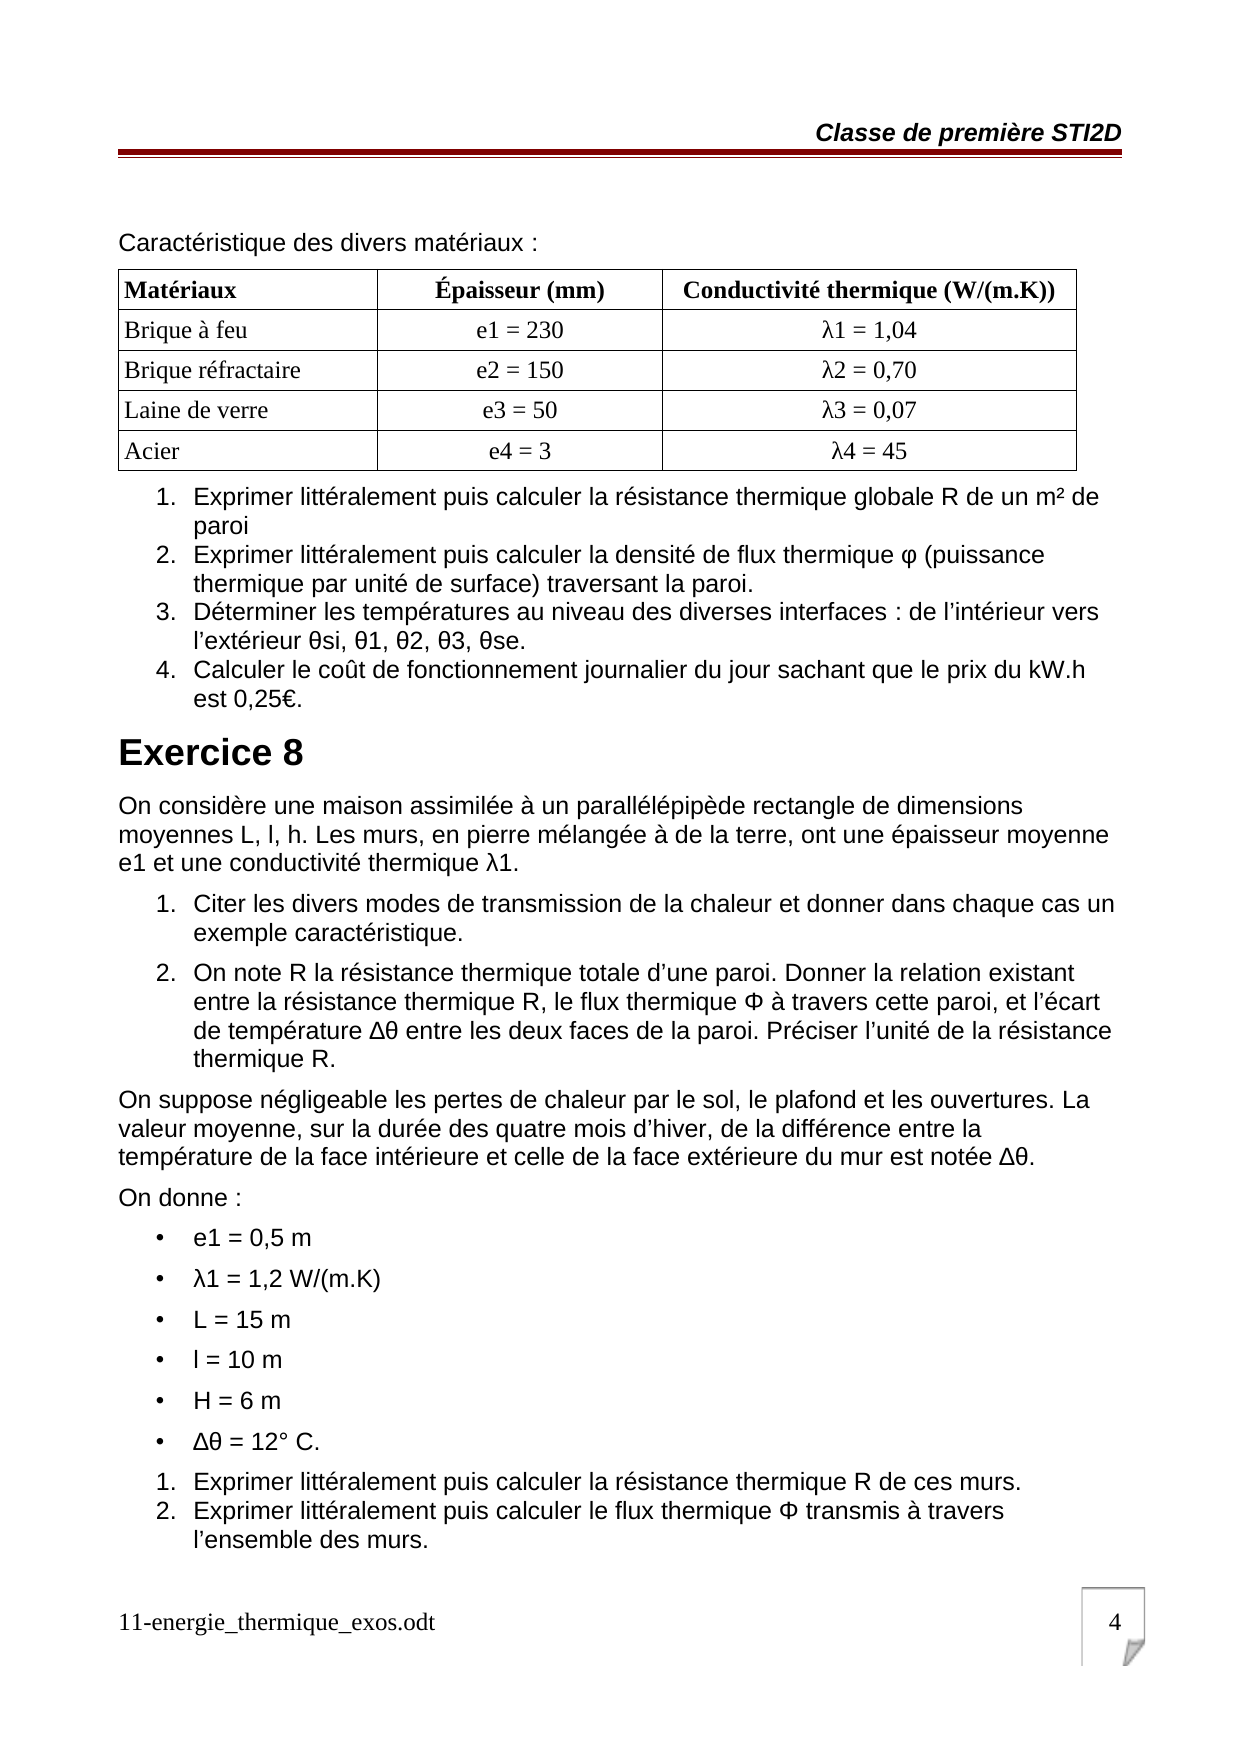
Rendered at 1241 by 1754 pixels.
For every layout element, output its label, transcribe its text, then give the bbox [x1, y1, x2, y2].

table_header Conductivité thermique (W/(m.K)) [663, 270, 1076, 309]
table_cell e4 = 3 [378, 431, 662, 470]
table_cell λ1 = 1,04 [663, 310, 1076, 349]
text On considère une maison assimilée à un parallélépipède rectangle de dimensions moyennes L, l, h. Les murs, en pierre mélangée à de la terre, ont une épaisseur moyenne e1 et une conductivité thermique λ1. [118, 791, 1122, 877]
list Exprimer littéralement puis calculer la résistance thermique globale R de un m² de paroi [156, 482, 1122, 540]
text Caractéristique des divers matériaux : [118, 228, 1122, 257]
list Exprimer littéralement puis calculer la résistance thermique R de ces murs. [156, 1467, 1122, 1496]
list e1 = 0,5 m [156, 1223, 1122, 1252]
table_cell λ4 = 45 [663, 431, 1076, 470]
table_cell λ3 = 0,07 [663, 391, 1076, 430]
list On note R la résistance thermique totale d’une paroi. Donner la relation existant entre la résistance thermique R, le flux thermique Φ à travers cette paroi, et l’écart de température ∆θ entre les deux faces de la paroi. Préciser l’unité de la résistance thermique R. [156, 958, 1122, 1073]
text On donne : [118, 1183, 1122, 1212]
list l = 10 m [156, 1345, 1122, 1374]
list ∆θ = 12° C. [156, 1427, 1122, 1455]
subtitle Exercice 8 [118, 730, 1122, 773]
table_cell e3 = 50 [378, 391, 662, 430]
table_cell Brique réfractaire [119, 351, 377, 390]
list λ1 = 1,2 W/(m.K) [156, 1264, 1122, 1293]
list Déterminer les températures au niveau des diverses interfaces : de l’intérieur vers l’extérieur θsi, θ1, θ2, θ3, θse. [156, 597, 1122, 655]
list Citer les divers modes de transmission de la chaleur et donner dans chaque cas un exemple caractéristique. [156, 889, 1122, 946]
list Exprimer littéralement puis calculer le flux thermique Φ transmis à travers l’ensemble des murs. [156, 1496, 1122, 1553]
list H = 6 m [156, 1386, 1122, 1415]
table_cell Brique à feu [119, 310, 377, 349]
list L = 15 m [156, 1305, 1122, 1333]
list Exprimer littéralement puis calculer la densité de flux thermique φ (puissance thermique par unité de surface) traversant la paroi. [156, 540, 1122, 597]
table_cell e1 = 230 [378, 310, 662, 349]
list Calculer le coût de fonctionnement journalier du jour sachant que le prix du kW.h est 0,25€. [156, 655, 1122, 712]
table_cell Laine de verre [119, 391, 377, 430]
table_header Matériaux [119, 270, 377, 309]
table_cell λ2 = 0,70 [663, 351, 1076, 390]
table_header Épaisseur (mm) [378, 270, 662, 309]
table_cell e2 = 150 [378, 351, 662, 390]
text On suppose négligeable les pertes de chaleur par le sol, le plafond et les ouvertures. La valeur moyenne, sur la durée des quatre mois d’hiver, de la différence entre la température de la face intérieure et celle de la face extérieure du mur est notée ∆θ. [118, 1085, 1122, 1171]
table_cell Acier [119, 431, 377, 470]
